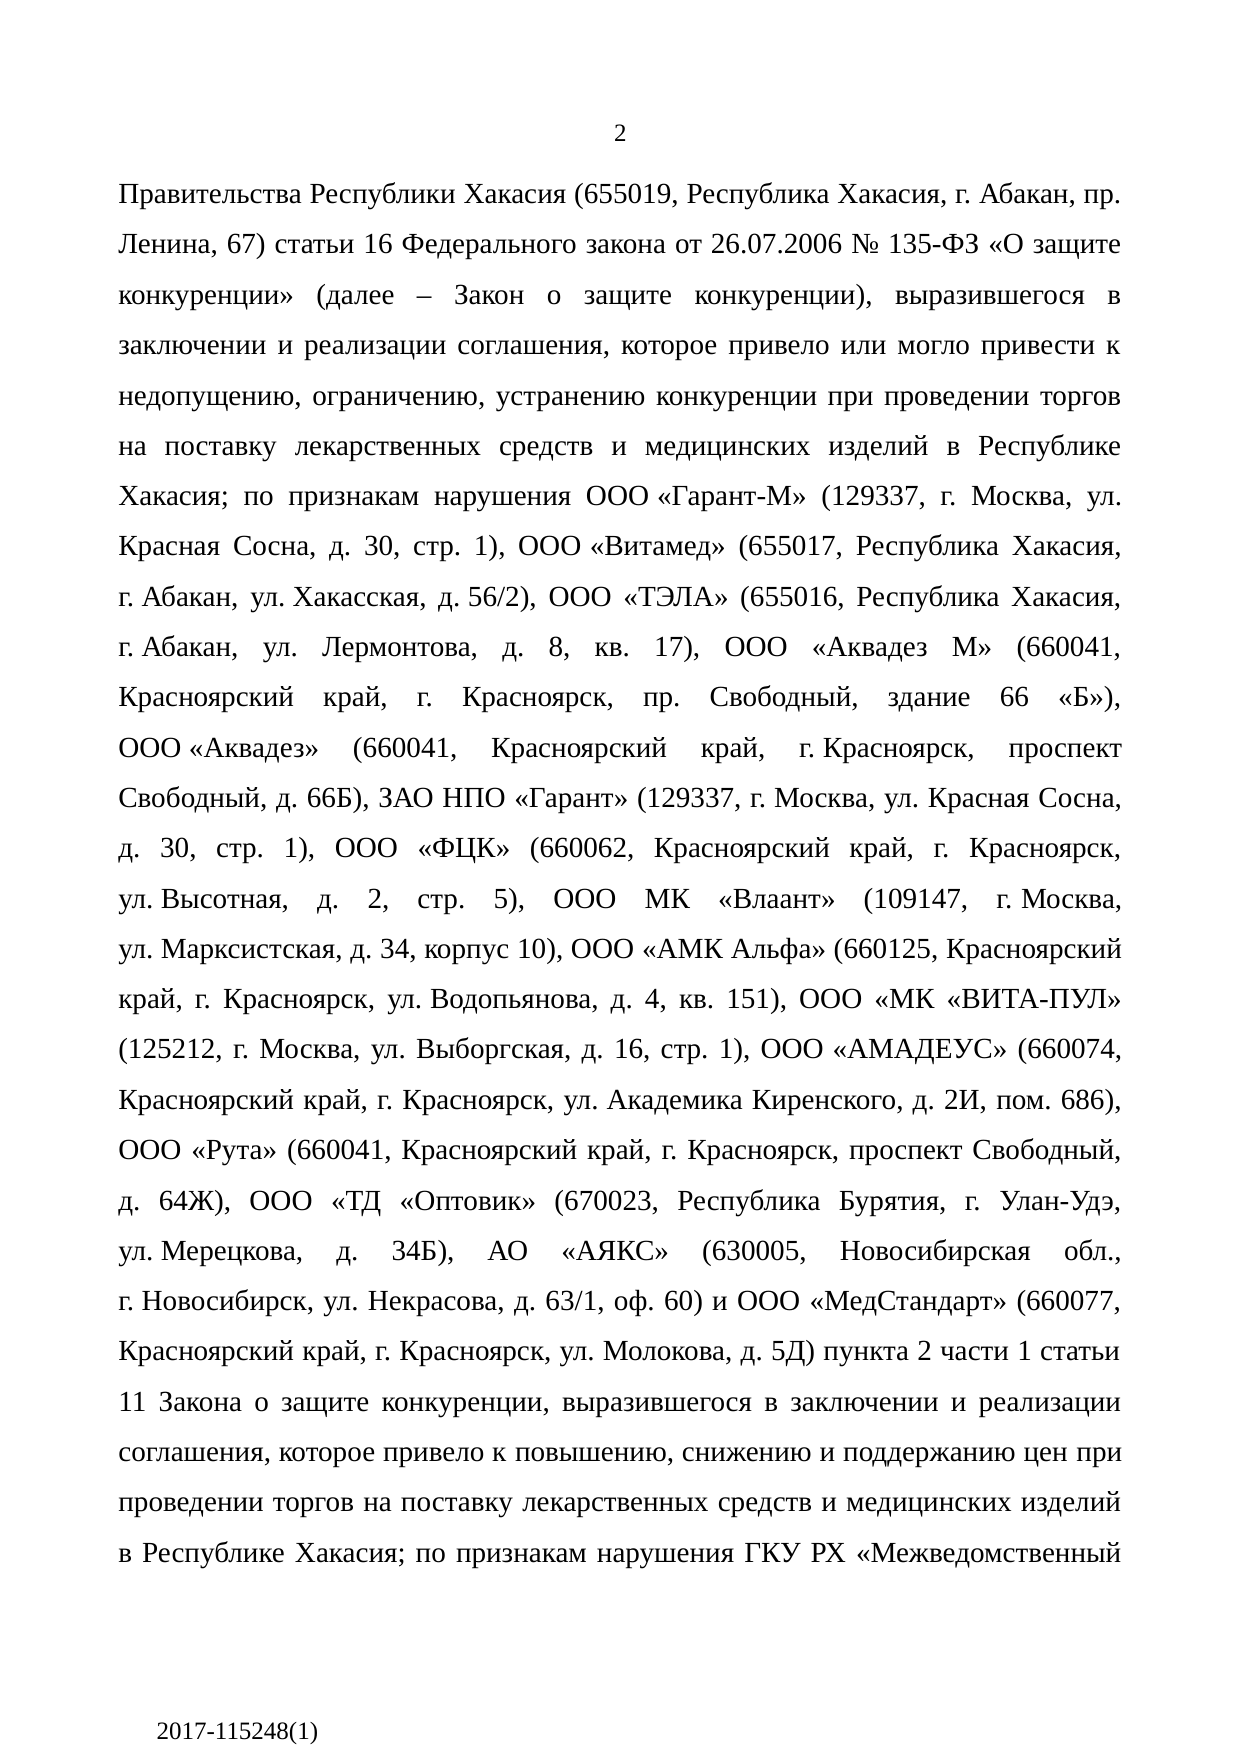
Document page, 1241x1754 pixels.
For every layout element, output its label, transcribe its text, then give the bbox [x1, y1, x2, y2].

text Правительства Республики Хакасия (655019, Республика Хакасия, г. Абакан, пр. Ленина, 67) статьи 16 Федерального закона от 26.07.2006 № 135-ФЗ «О защите конкуренции» (далее – Закон о защите конкуренции), выразившегося в заключении и реализации соглашения, которое привело или могло привести к недопущению, ограничению, устранению конкуренции при проведении торгов на поставку лекарственных средств и медицинских изделий в Республике Хакасия; по признакам нарушения ООО «Гарант-М» (129337, г. Москва, ул. Красная Сосна, д. 30, стр. 1), ООО «Витамед» (655017, Республика Хакасия, г. Абакан, ул. Хакасская, д. 56/2), ООО «ТЭЛА» (655016, Республика Хакасия, г. Абакан, ул. Лермонтова, д. 8, кв. 17), ООО «Аквадез М» (660041, Красноярский край, г. Красноярск, пр. Свободный, здание 66 «Б»), ООО «Аквадез» (660041, Красноярский край, г. Красноярск, проспект Свободный, д. 66Б), ЗАО НПО «Гарант» (129337, г. Москва, ул. Красная Сосна, д. 30, стр. 1), ООО «ФЦК» (660062, Красноярский край, г. Красноярск, ул. Высотная, д. 2, стр. 5), ООО МК «Влаант» (109147, г. Москва, ул. Марксистская, д. 34, корпус 10), ООО «АМК Альфа» (660125, Красноярский край, г. Красноярск, ул. Водопьянова, д. 4, кв. 151), ООО «МК «ВИТА-ПУЛ» (125212, г. Москва, ул. Выборгская, д. 16, стр. 1), ООО «АМАДЕУС» (660074, Красноярский край, г. Красноярск, ул. Академика Киренского, д. 2И, пом. 686), ООО «Рута» (660041, Красноярский край, г. Красноярск, проспект Свободный, д. 64Ж), ООО «ТД «Оптовик» (670023, Республика Бурятия, г. Улан-Удэ, ул. Мерецкова, д. 34Б), АО «АЯКС» (630005, Новосибирская обл., г. Новосибирск, ул. Некрасова, д. 63/1, оф. 60) и ООО «МедСтандарт» (660077, Красноярский край, г. Красноярск, ул. Молокова, д. 5Д) пункта 2 части 1 статьи 11 Закона о защите конкуренции, выразившегося в заключении и реализации соглашения, которое привело к повышению, снижению и поддержанию цен при проведении торгов на поставку лекарственных средств и медицинских изделий в Республике Хакасия; по признакам нарушения ГКУ РХ «Межведомственный [118, 176, 1122, 1568]
